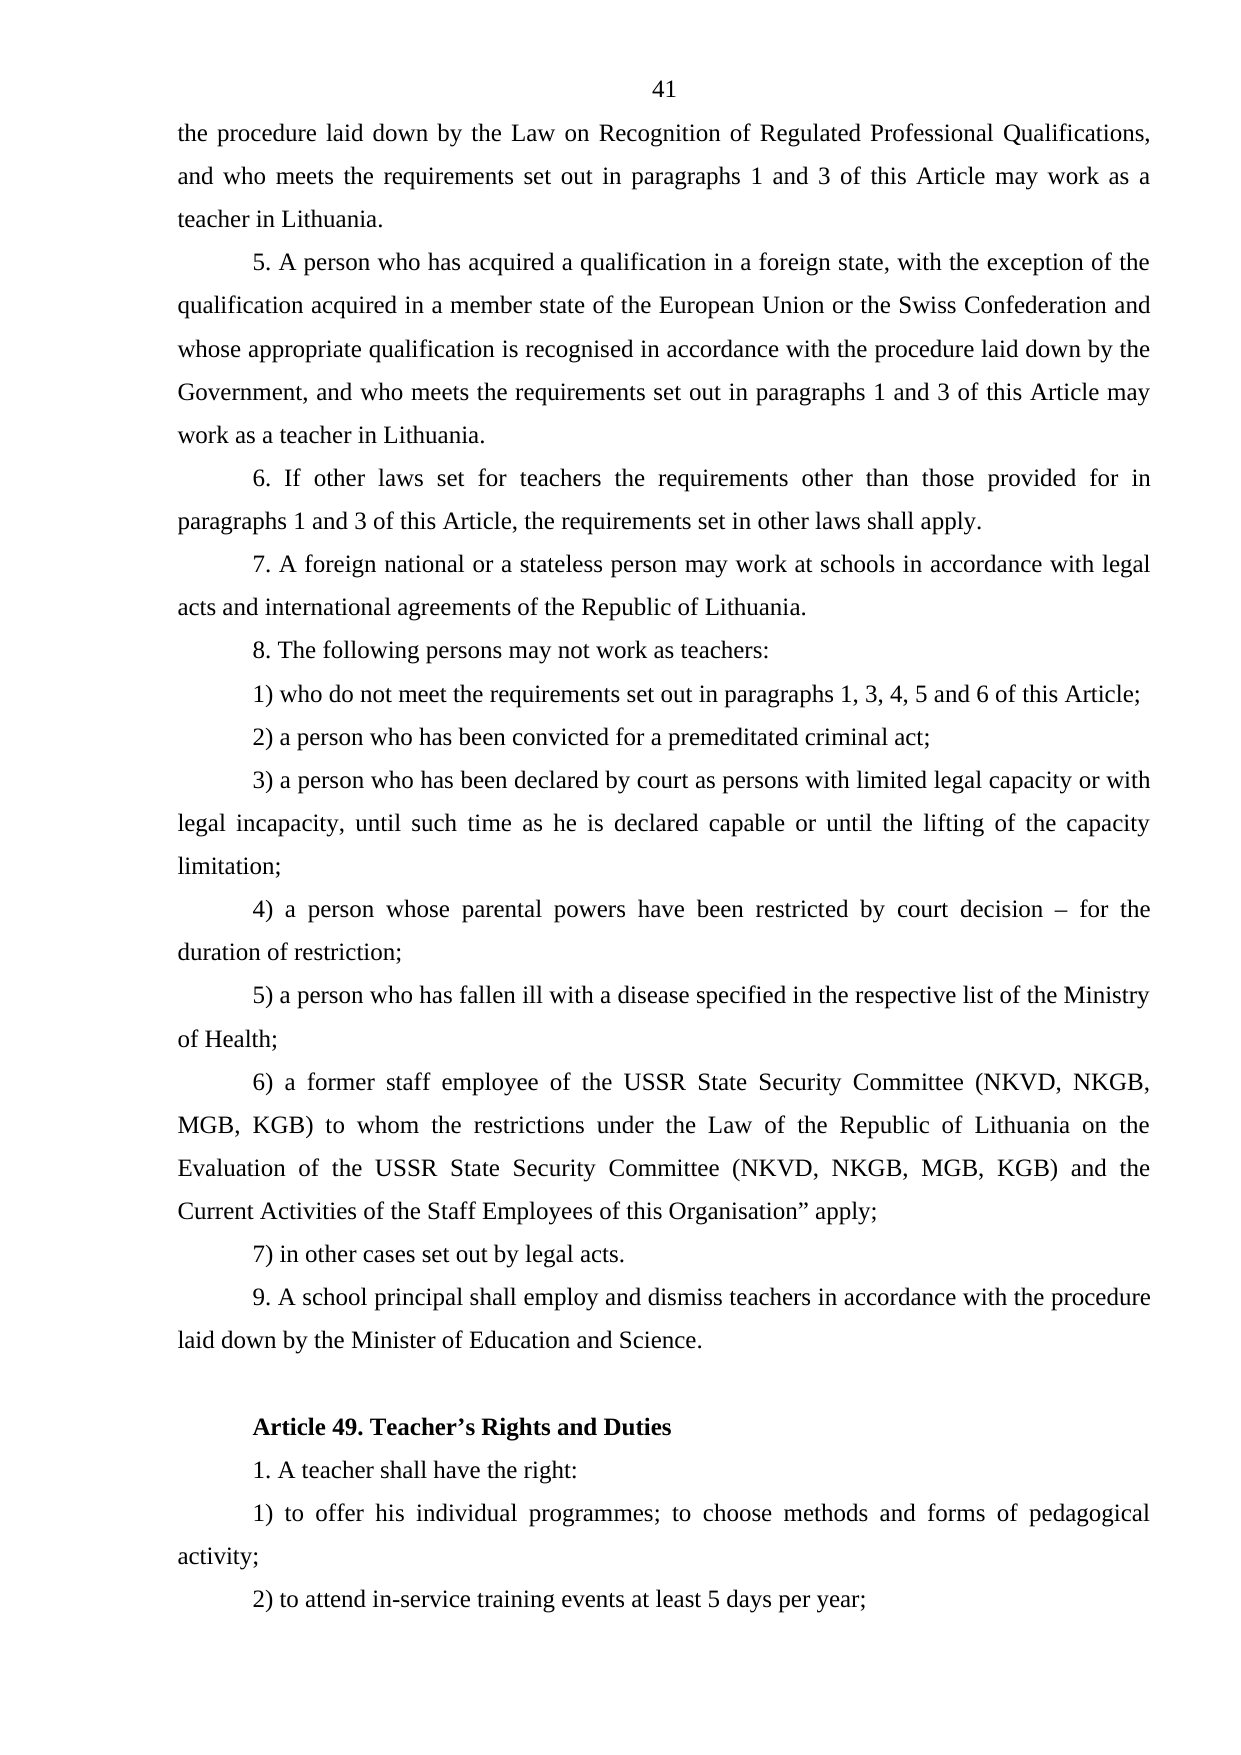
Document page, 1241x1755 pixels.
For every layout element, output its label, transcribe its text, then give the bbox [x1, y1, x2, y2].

text 9. A school principal shall employ and dismiss teachers in accordance with the procedure laid down by the Minister of Education and Science. [177, 1282, 1152, 1354]
text 2) to attend in-service training events at least 5 days per year; [177, 1584, 1152, 1613]
text 1) who do not meet the requirements set out in paragraphs 1, 3, 4, 5 and 6 of this Article; [177, 679, 1152, 707]
text 7. A foreign national or a stateless person may work at schools in accordance with legal acts and international agreements of the Republic of Lithuania. [177, 549, 1152, 621]
text 1) to offer his individual programmes; to choose methods and forms of pedagogical activity; [177, 1498, 1152, 1570]
text 6. If other laws set for teachers the requirements other than those provided for in paragraphs 1 and 3 of this Article, the requirements set in other laws shall apply. [177, 463, 1152, 535]
text 4) a person whose parental powers have been restricted by court decision – for the duration of restriction; [177, 894, 1152, 966]
text 5. A person who has acquired a qualification in a foreign state, with the exception of the qualification acquired in a member state of the European Union or the Swiss Confederation and whose appropriate qualification is recognised in accordance with the procedure laid down by the Government, and who meets the requirements set out in paragraphs 1 and 3 of this Article may work as a teacher in Lithuania. [177, 247, 1152, 449]
text 8. The following persons may not work as teachers: [177, 636, 1152, 664]
text 6) a former staff employee of the USSR State Security Committee (NKVD, NKGB, MGB, KGB) to whom the restrictions under the Law of the Republic of Lithuania on the Evaluation of the USSR State Security Committee (NKVD, NKGB, MGB, KGB) and the Current Activities of the Staff Employees of this Organisation” apply; [177, 1067, 1152, 1225]
text 1. A teacher shall have the right: [177, 1455, 1152, 1484]
text the procedure laid down by the Law on Recognition of Regulated Professional Qualifications, and who meets the requirements set out in paragraphs 1 and 3 of this Article may work as a teacher in Lithuania. [177, 118, 1152, 233]
text Article 49. Teacher’s Rights and Duties [177, 1412, 1152, 1441]
text 2) a person who has been convicted for a premeditated criminal act; [177, 722, 1152, 751]
text 3) a person who has been declared by court as persons with limited legal capacity or with legal incapacity, until such time as he is declared capable or until the lifting of the capacity limitation; [177, 765, 1152, 880]
text 5) a person who has fallen ill with a disease specified in the respective list of the Ministry of Health; [177, 981, 1152, 1052]
text 7) in other cases set out by legal acts. [177, 1239, 1152, 1268]
